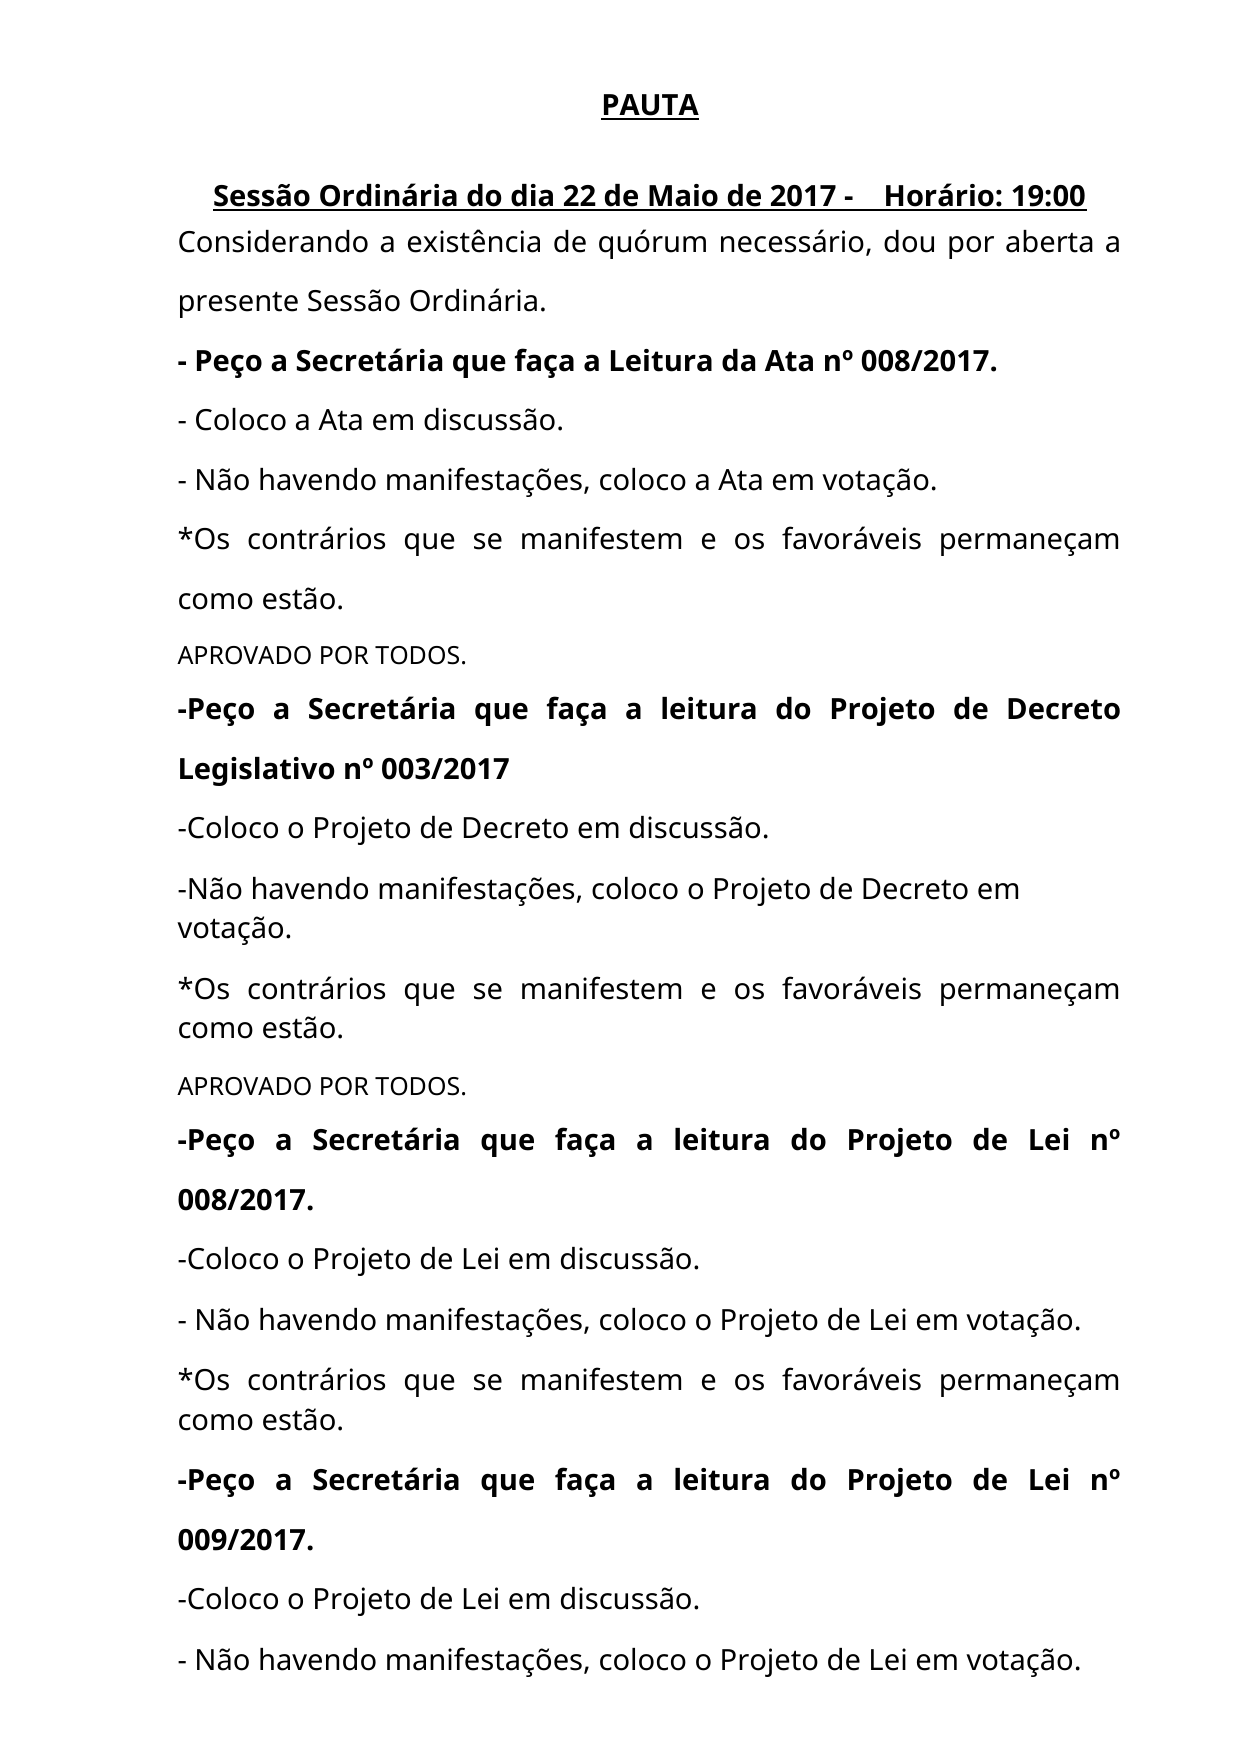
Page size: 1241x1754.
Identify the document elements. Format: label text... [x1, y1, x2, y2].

text Sessão Ordinária do dia 22 de Maio de 2017 - Horário: 19:00 [177, 175, 1122, 215]
text -Coloco o Projeto de Lei em discussão. [177, 1578, 1122, 1618]
text -Coloco o Projeto de Decreto em discussão. [177, 807, 1122, 847]
text *Os contrários que se manifestem e os favoráveis permaneçam como estão. [177, 968, 1122, 1047]
text *Os contrários que se manifestem e os favoráveis permaneçam como estão. [177, 518, 1122, 618]
text - Não havendo manifestações, coloco o Projeto de Lei em votação. [177, 1299, 1122, 1338]
text - Coloco a Ata em discussão. [177, 399, 1122, 439]
text - Peço a Secretária que faça a Leitura da Ata nº 008/2017. [177, 340, 1122, 380]
text -Não havendo manifestações, coloco o Projeto de Decreto em votação. [177, 868, 1122, 947]
text - Não havendo manifestações, coloco a Ata em votação. [177, 459, 1122, 499]
text -Coloco o Projeto de Lei em discussão. [177, 1238, 1122, 1278]
text APROVADO POR TODOS. [177, 637, 1122, 671]
text -Peço a Secretária que faça a leitura do Projeto de Decreto Legislativo nº 003/2017 [177, 688, 1122, 788]
text -Peço a Secretária que faça a leitura do Projeto de Lei nº 009/2017. [177, 1459, 1122, 1559]
text - Não havendo manifestações, coloco o Projeto de Lei em votação. [177, 1639, 1122, 1679]
text *Os contrários que se manifestem e os favoráveis permaneçam como estão. [177, 1359, 1122, 1439]
text PAUTA [177, 84, 1122, 124]
text Considerando a existência de quórum necessário, dou por aberta a presente Sessão Ordinária. [177, 221, 1122, 320]
text -Peço a Secretária que faça a leitura do Projeto de Lei nº 008/2017. [177, 1119, 1122, 1218]
text APROVADO POR TODOS. [177, 1068, 1122, 1102]
